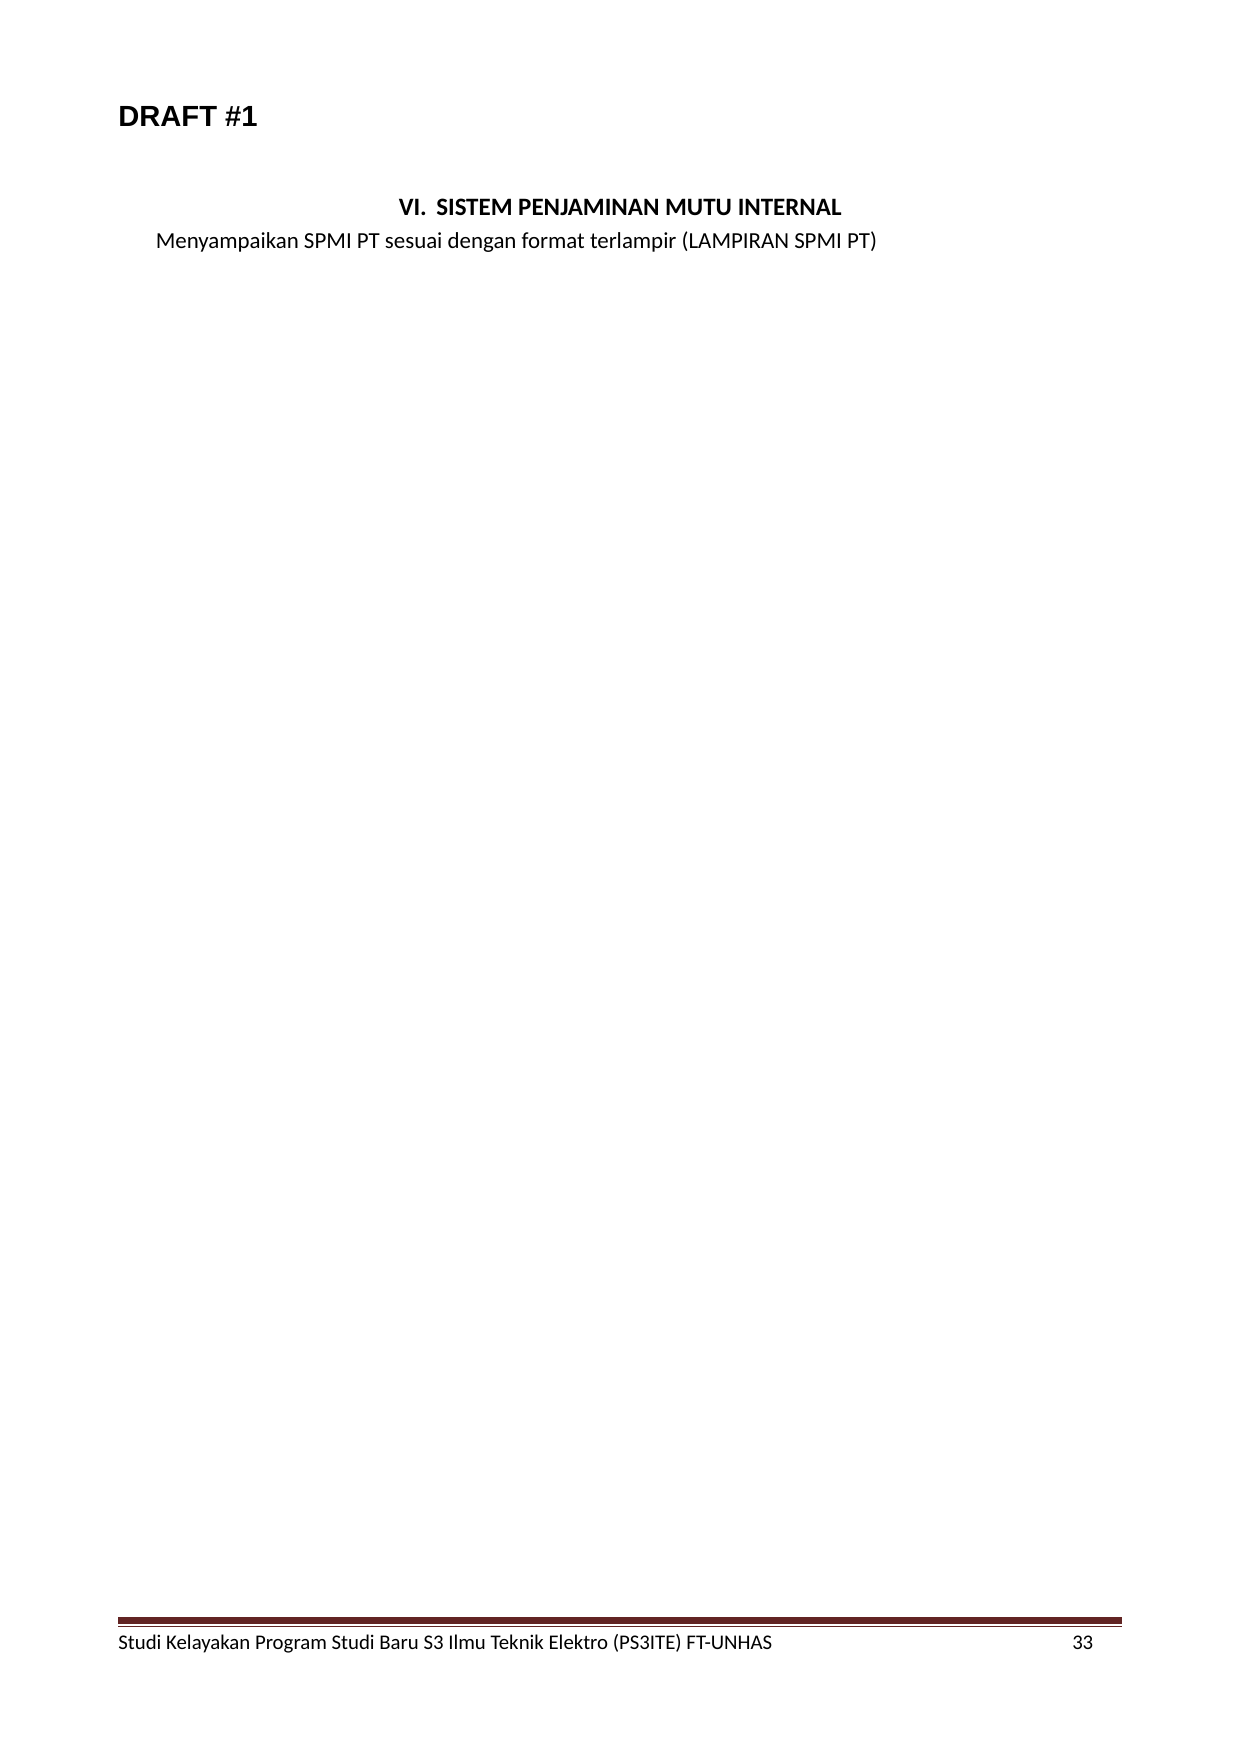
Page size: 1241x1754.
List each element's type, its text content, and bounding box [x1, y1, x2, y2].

text Menyampaikan SPMI PT sesuai dengan format terlampir (LAMPIRAN SPMI PT) [156, 226, 1122, 254]
list SISTEM PENJAMINAN MUTU INTERNAL [118, 191, 1122, 221]
